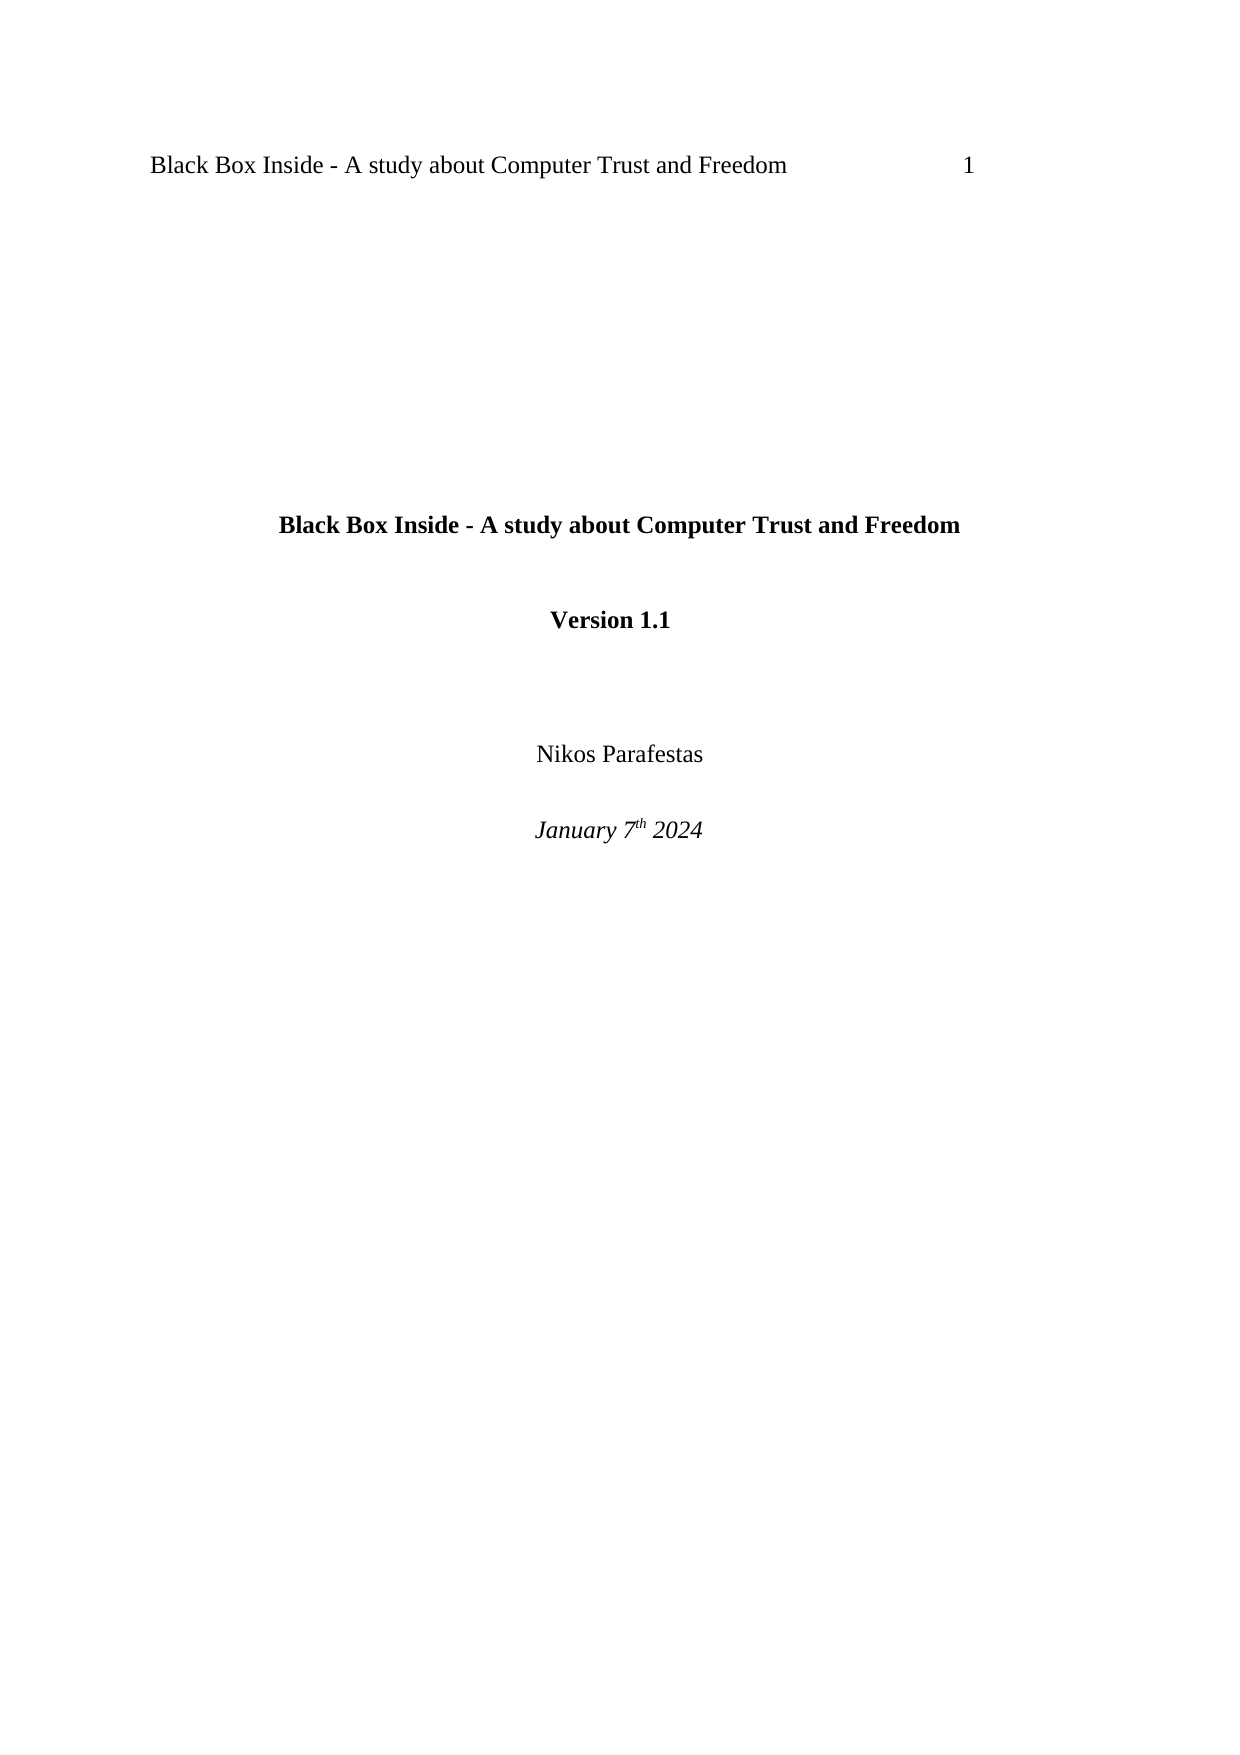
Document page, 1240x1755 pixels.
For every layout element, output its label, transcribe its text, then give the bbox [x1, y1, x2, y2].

subtitle January 7th 2024 [150, 815, 1089, 844]
title Black Box Inside - A study about Computer Trust and Freedom [150, 510, 1089, 539]
title Version 1.1 [150, 605, 1089, 634]
subtitle Nikos Parafestas [150, 739, 1089, 768]
